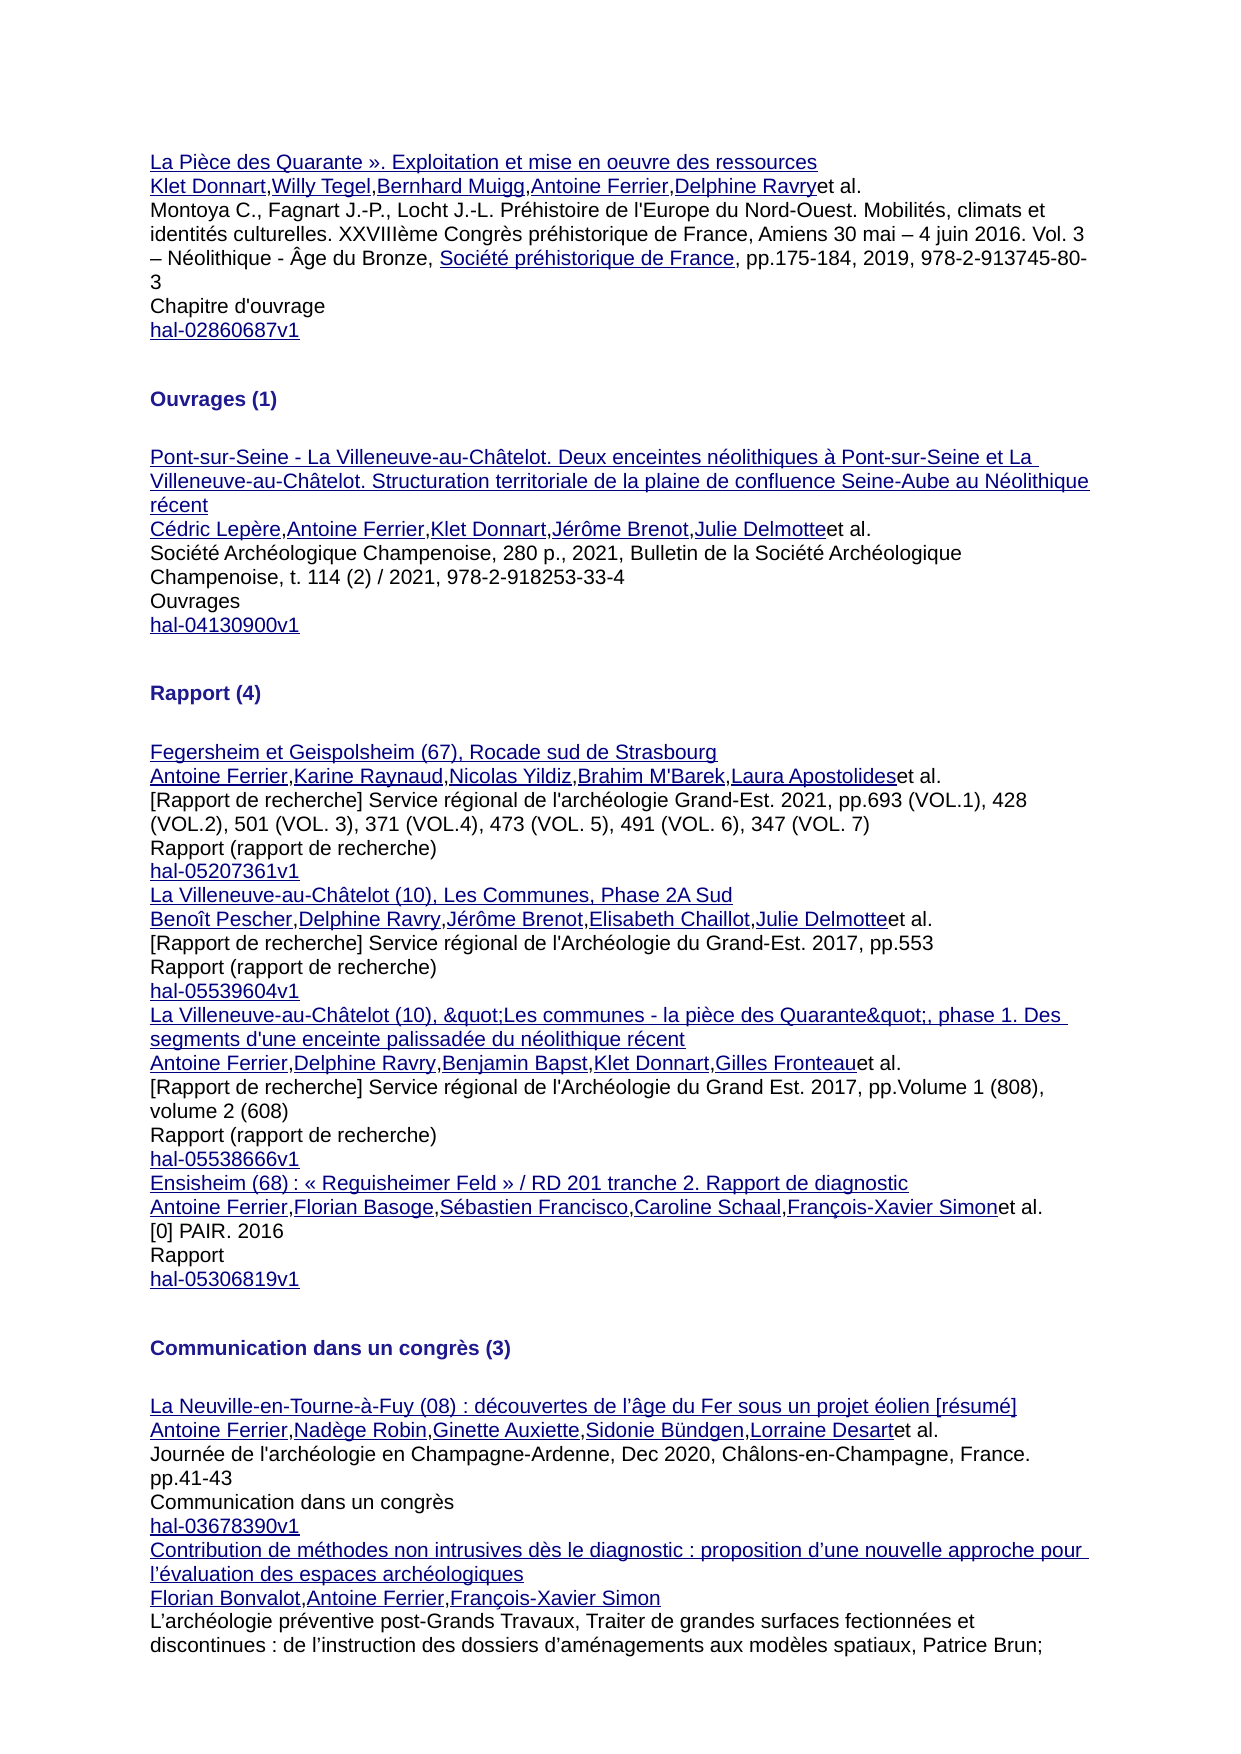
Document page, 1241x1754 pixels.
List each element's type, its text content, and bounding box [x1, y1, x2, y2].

table_header Fegersheim et Geispolsheim (67), Rocade sud de Strasbourg Antoine Ferrier,Karine Raynaud,Nicolas Yildiz,Brahim M'Barek,Laura Apostolideset al. [Rapport de recherche] Service régional de l'archéologie Grand-Est. 2021, pp.693 (VOL.1), 428 (VOL.2), 501 (VOL. 3), 371 (VOL.4), 473 (VOL. 5), 491 (VOL. 6), 347 (VOL. 7) Rapport (rapport de recherche) hal-05207361v1 [150, 740, 1090, 883]
table_header La Neuville-en-Tourne-à-Fuy (08) : découvertes de l’âge du Fer sous un projet éolien [résumé] Antoine Ferrier,Nadège Robin,Ginette Auxiette,Sidonie Bündgen,Lorraine Desartet al. Journée de l'archéologie en Champagne-Ardenne, Dec 2020, Châlons-en-Champagne, France. pp.41-43 Communication dans un congrès hal-03678390v1 [150, 1394, 1090, 1537]
subtitle Rapport (4) [150, 681, 1090, 705]
table_cell La Villeneuve-au-Châtelot (10), Les Communes, Phase 2A Sud Benoît Pescher,Delphine Ravry,Jérôme Brenot,Elisabeth Chaillot,Julie Delmotteet al. [Rapport de recherche] Service régional de l'Archéologie du Grand-Est. 2017, pp.553 Rapport (rapport de recherche) hal-05539604v1 [150, 883, 1090, 1003]
subtitle Communication dans un congrès (3) [150, 1335, 1090, 1359]
table_header Pont-sur-Seine - La Villeneuve-au-Châtelot. Deux enceintes néolithiques à Pont-sur-Seine et La Villeneuve-au-Châtelot. Structuration territoriale de la plaine de confluence Seine-Aube au Néolithique [150, 445, 1090, 490]
table_cell Contribution de méthodes non intrusives dès le diagnostic : proposition d’une nouvelle approche pour l’évaluation des espaces archéologiques Florian Bonvalot,Antoine Ferrier,François-Xavier Simon L’archéologie préventive post-Grands Travaux, Traiter de grandes surfaces fectionnées et discontinues : de l’instruction des dossiers d’aménagements aux modèles spatiaux, Patrice Brun; [150, 1538, 1090, 1657]
table_cell - La Pièce des Quarante ». Exploitation et mise en oeuvre des ressources Klet Donnart,Willy Tegel,Bernhard Muigg,Antoine Ferrier,Delphine Ravryet al. Montoya C., Fagnart J.-P., Locht J.-L. Préhistoire de l'Europe du Nord-Ouest. Mobilités, climats et identités culturelles. XXVIIIème Congrès préhistorique de France, Amiens 30 mai – 4 juin 2016. Vol. 3 – Néolithique - Âge du Bronze, Société préhistorique de France, pp.175-184, 2019, 978-2-913745-80-3 Chapitre d'ouvrage hal-02860687v1 [150, 150, 1090, 342]
subtitle Ouvrages (1) [150, 386, 1090, 410]
table_header récent Cédric Lepère,Antoine Ferrier,Klet Donnart,Jérôme Brenot,Julie Delmotteet al. Société Archéologique Champenoise, 280 p., 2021, Bulletin de la Société Archéologique Champenoise, t. 114 (2) / 2021, 978-2-918253-33-4 Ouvrages hal-04130900v1 [150, 491, 1090, 636]
table_cell La Villeneuve-au-Châtelot (10), &quot;Les communes - la pièce des Quarante&quot;, phase 1. Des segments d'une enceinte palissadée du néolithique récent Antoine Ferrier,Delphine Ravry,Benjamin Bapst,Klet Donnart,Gilles Fronteauet al. [Rapport de recherche] Service régional de l'Archéologie du Grand Est. 2017, pp.Volume 1 (808), volume 2 (608) Rapport (rapport de recherche) hal-05538666v1 [150, 1003, 1090, 1171]
table_cell Ensisheim (68) : « Reguisheimer Feld » / RD 201 tranche 2. Rapport de diagnostic Antoine Ferrier,Florian Basoge,Sébastien Francisco,Caroline Schaal,François-Xavier Simonet al. [0] PAIR. 2016 Rapport hal-05306819v1 [150, 1171, 1090, 1291]
